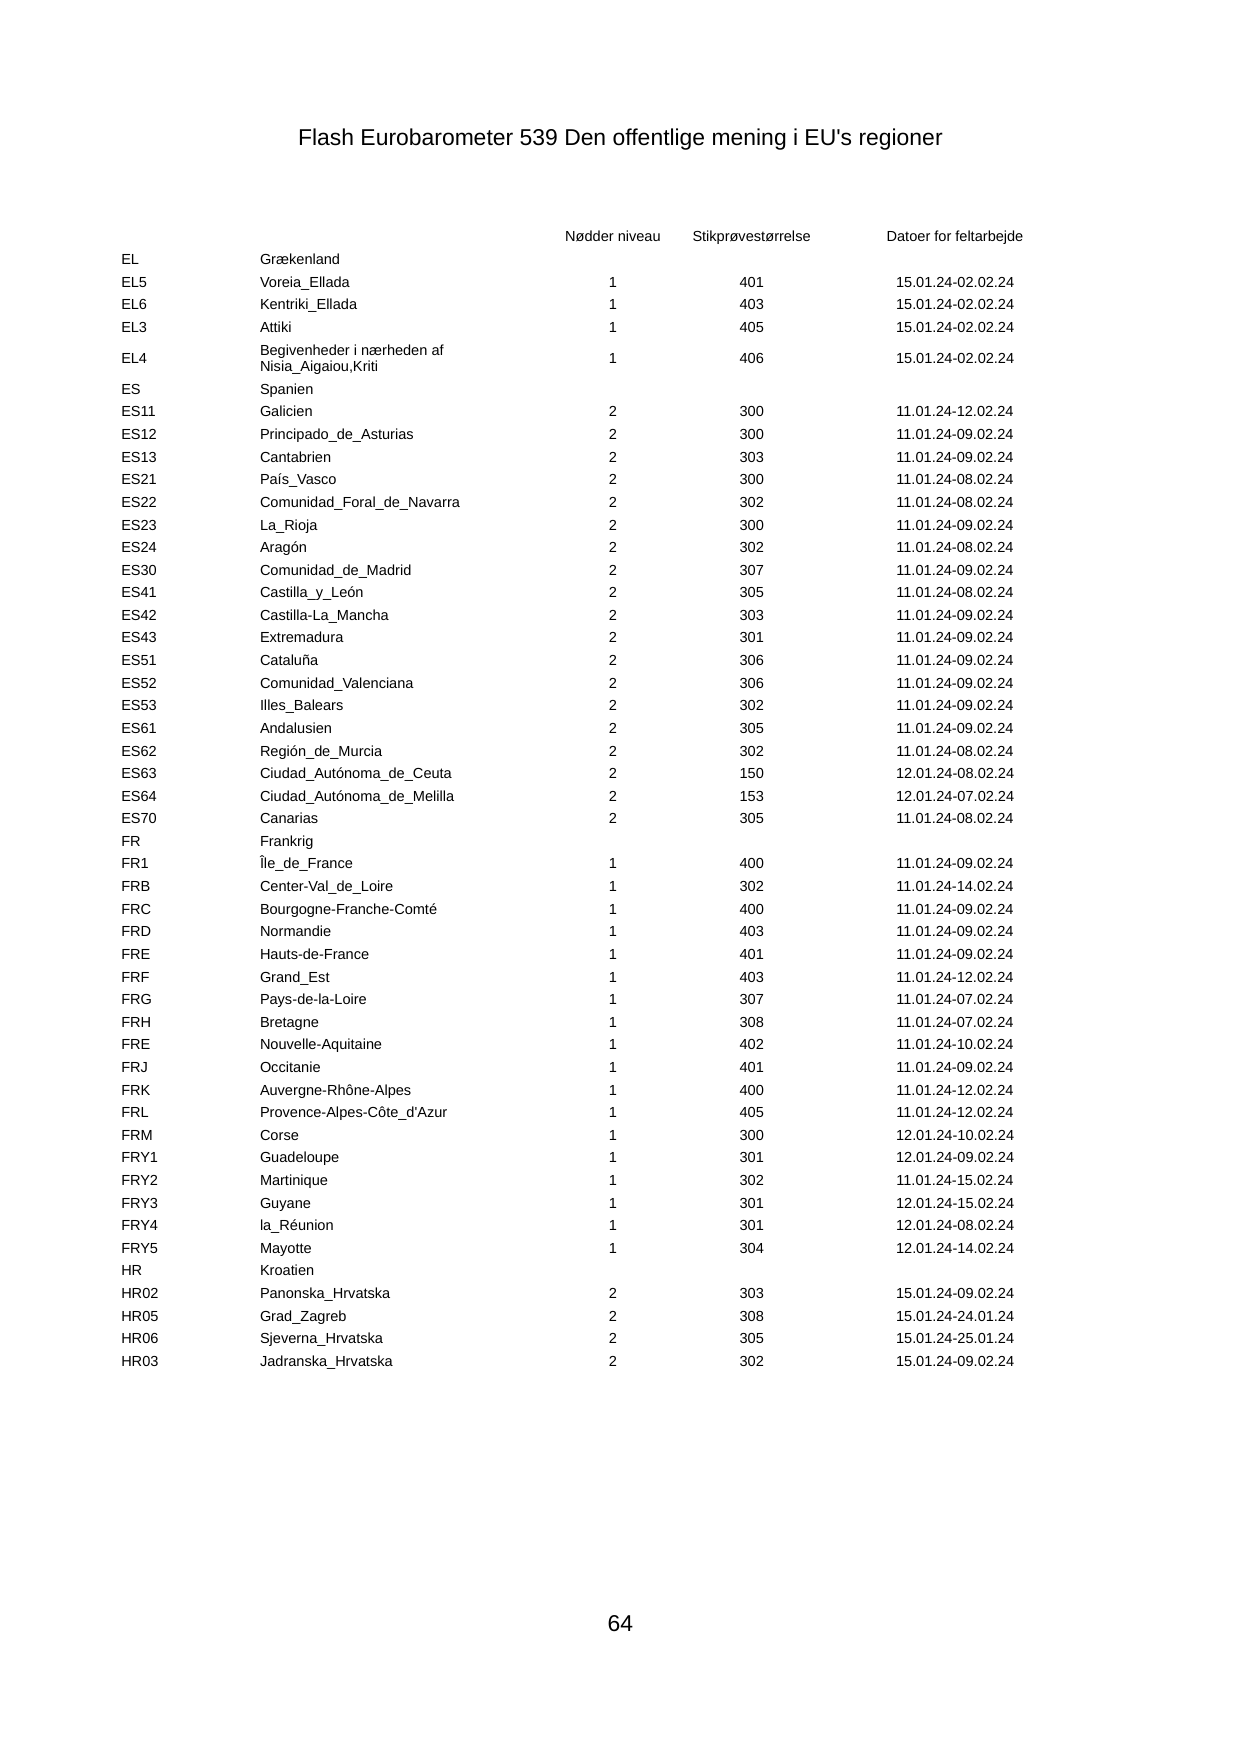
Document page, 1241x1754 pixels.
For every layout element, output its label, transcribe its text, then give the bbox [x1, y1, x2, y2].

table_cell HR [118, 1259, 257, 1282]
table_cell 405 [682, 316, 821, 338]
table_cell 1 [544, 1101, 682, 1123]
table_cell 1 [544, 1146, 682, 1169]
table_cell 401 [682, 943, 821, 965]
table_cell 307 [682, 988, 821, 1011]
table_cell Nouvelle-Aquitaine [257, 1033, 543, 1056]
table_cell 15.01.24-02.02.24 [821, 338, 1089, 378]
table_cell 302 [682, 1350, 821, 1372]
table_cell ES24 [118, 536, 257, 558]
table_cell 402 [682, 1033, 821, 1056]
table_cell 300 [682, 513, 821, 536]
table_cell Guyane [257, 1191, 543, 1214]
table_cell 12.01.24-08.02.24 [821, 762, 1089, 784]
table_cell ES13 [118, 445, 257, 468]
table_cell 11.01.24-07.02.24 [821, 1011, 1089, 1033]
table_cell 2 [544, 1304, 682, 1327]
table_cell 306 [682, 671, 821, 694]
table_cell ES53 [118, 694, 257, 717]
table_cell ES63 [118, 762, 257, 784]
table_cell 11.01.24-09.02.24 [821, 852, 1089, 875]
table_cell FR [118, 830, 257, 852]
table_cell 15.01.24-09.02.24 [821, 1282, 1089, 1304]
table_cell Corse [257, 1124, 543, 1146]
table_cell FRH [118, 1011, 257, 1033]
table_cell FR1 [118, 852, 257, 875]
table_cell FRE [118, 943, 257, 965]
table_cell Castilla_y_León [257, 581, 543, 604]
table_cell Frankrig [257, 830, 543, 852]
table_cell 2 [544, 807, 682, 830]
table_cell ES41 [118, 581, 257, 604]
table_cell Ciudad_Autónoma_de_Melilla [257, 785, 543, 807]
table_cell FRJ [118, 1056, 257, 1078]
table_cell ES70 [118, 807, 257, 830]
table_cell ES62 [118, 739, 257, 762]
table_cell 11.01.24-08.02.24 [821, 739, 1089, 762]
table_cell 2 [544, 717, 682, 739]
table_cell 11.01.24-09.02.24 [821, 920, 1089, 943]
table_cell FRL [118, 1101, 257, 1123]
table_cell 401 [682, 270, 821, 293]
table_cell HR05 [118, 1304, 257, 1327]
table_cell 15.01.24-09.02.24 [821, 1350, 1089, 1372]
table_cell 306 [682, 649, 821, 671]
table_cell Attiki [257, 316, 543, 338]
table_cell 1 [544, 316, 682, 338]
table_cell 2 [544, 1350, 682, 1372]
table_cell 2 [544, 694, 682, 717]
table_cell 1 [544, 875, 682, 897]
table_cell 1 [544, 1011, 682, 1033]
table_cell 300 [682, 400, 821, 423]
table_cell 301 [682, 1146, 821, 1169]
table_cell Spanien [257, 378, 543, 400]
table_cell 2 [544, 785, 682, 807]
table_cell ES22 [118, 491, 257, 513]
table_cell 12.01.24-10.02.24 [821, 1124, 1089, 1146]
table_cell 11.01.24-09.02.24 [821, 626, 1089, 649]
table_cell 150 [682, 762, 821, 784]
table_cell 2 [544, 423, 682, 445]
table_cell Grand_Est [257, 965, 543, 988]
table_cell 403 [682, 293, 821, 316]
table_cell 1 [544, 965, 682, 988]
table_cell 305 [682, 1327, 821, 1349]
table_cell 303 [682, 1282, 821, 1304]
table_cell 11.01.24-09.02.24 [821, 1056, 1089, 1078]
table_cell 2 [544, 468, 682, 491]
table_cell FRK [118, 1078, 257, 1101]
table_cell 11.01.24-09.02.24 [821, 898, 1089, 920]
table_cell 2 [544, 671, 682, 694]
table_cell 11.01.24-09.02.24 [821, 604, 1089, 626]
table_cell Ciudad_Autónoma_de_Ceuta [257, 762, 543, 784]
table_cell 1 [544, 338, 682, 378]
table_cell 2 [544, 581, 682, 604]
table_cell 302 [682, 1169, 821, 1191]
table_cell EL4 [118, 338, 257, 378]
table_cell ES21 [118, 468, 257, 491]
table_cell 11.01.24-08.02.24 [821, 536, 1089, 558]
table_cell 2 [544, 762, 682, 784]
table_cell 15.01.24-02.02.24 [821, 270, 1089, 293]
table_cell FRE [118, 1033, 257, 1056]
table_cell Canarias [257, 807, 543, 830]
table_cell 302 [682, 491, 821, 513]
table_cell 302 [682, 875, 821, 897]
table_cell [682, 248, 821, 270]
table_cell Illes_Balears [257, 694, 543, 717]
table_cell Jadranska_Hrvatska [257, 1350, 543, 1372]
table_cell Guadeloupe [257, 1146, 543, 1169]
table_cell EL3 [118, 316, 257, 338]
table_cell Kroatien [257, 1259, 543, 1282]
table_cell 2 [544, 400, 682, 423]
table_cell 1 [544, 1078, 682, 1101]
table_cell 400 [682, 1078, 821, 1101]
table_cell EL6 [118, 293, 257, 316]
table_cell 405 [682, 1101, 821, 1123]
table_cell Pays-de-la-Loire [257, 988, 543, 1011]
table_cell 2 [544, 1282, 682, 1304]
table_cell FRC [118, 898, 257, 920]
table_cell 400 [682, 852, 821, 875]
table_cell Comunidad_de_Madrid [257, 559, 543, 581]
table_cell 11.01.24-12.02.24 [821, 1078, 1089, 1101]
table_cell 153 [682, 785, 821, 807]
table_cell Cataluña [257, 649, 543, 671]
table_cell HR03 [118, 1350, 257, 1372]
table_cell 1 [544, 1237, 682, 1259]
table_cell FRY3 [118, 1191, 257, 1214]
table_cell Aragón [257, 536, 543, 558]
table_cell 1 [544, 943, 682, 965]
table_cell 301 [682, 626, 821, 649]
table_cell Castilla-La_Mancha [257, 604, 543, 626]
table_cell 300 [682, 1124, 821, 1146]
table_cell FRY2 [118, 1169, 257, 1191]
table_cell 303 [682, 604, 821, 626]
table_cell 1 [544, 1033, 682, 1056]
table_cell 11.01.24-09.02.24 [821, 671, 1089, 694]
table_cell 301 [682, 1214, 821, 1237]
table_cell FRD [118, 920, 257, 943]
table_cell 15.01.24-24.01.24 [821, 1304, 1089, 1327]
table_cell Kentriki_Ellada [257, 293, 543, 316]
table_cell Occitanie [257, 1056, 543, 1078]
table_cell 2 [544, 513, 682, 536]
table_cell 305 [682, 717, 821, 739]
table_cell 1 [544, 1169, 682, 1191]
table_cell ES11 [118, 400, 257, 423]
table_cell 12.01.24-07.02.24 [821, 785, 1089, 807]
table_cell 305 [682, 807, 821, 830]
table_cell 2 [544, 1327, 682, 1349]
table_cell 403 [682, 920, 821, 943]
table_cell 11.01.24-12.02.24 [821, 965, 1089, 988]
table_cell 307 [682, 559, 821, 581]
table_cell Panonska_Hrvatska [257, 1282, 543, 1304]
table_cell Grad_Zagreb [257, 1304, 543, 1327]
table_cell 2 [544, 491, 682, 513]
table_cell Comunidad_Foral_de_Navarra [257, 491, 543, 513]
table_cell 2 [544, 536, 682, 558]
table_cell Cantabrien [257, 445, 543, 468]
table_cell [544, 830, 682, 852]
table_cell 1 [544, 1214, 682, 1237]
table_cell 302 [682, 694, 821, 717]
table_cell 11.01.24-14.02.24 [821, 875, 1089, 897]
table_cell Begivenheder i nærheden af Nisia_Aigaiou,Kriti [257, 338, 543, 378]
table_cell 2 [544, 626, 682, 649]
table_cell ES51 [118, 649, 257, 671]
table_cell 11.01.24-09.02.24 [821, 717, 1089, 739]
table_cell 301 [682, 1191, 821, 1214]
table_cell 11.01.24-09.02.24 [821, 694, 1089, 717]
table_cell Comunidad_Valenciana [257, 671, 543, 694]
table_cell 11.01.24-12.02.24 [821, 400, 1089, 423]
table_cell 11.01.24-09.02.24 [821, 559, 1089, 581]
table_cell ES64 [118, 785, 257, 807]
table_cell ES43 [118, 626, 257, 649]
table_cell 401 [682, 1056, 821, 1078]
table_cell País_Vasco [257, 468, 543, 491]
table_cell 2 [544, 559, 682, 581]
table_cell FRY5 [118, 1237, 257, 1259]
table_cell 308 [682, 1011, 821, 1033]
table_cell 1 [544, 898, 682, 920]
table_cell 11.01.24-08.02.24 [821, 807, 1089, 830]
table_cell Galicien [257, 400, 543, 423]
table_cell 304 [682, 1237, 821, 1259]
table_cell ES61 [118, 717, 257, 739]
table_header [257, 225, 543, 248]
table_cell FRY1 [118, 1146, 257, 1169]
table_cell FRF [118, 965, 257, 988]
table_cell 2 [544, 649, 682, 671]
table_cell 302 [682, 536, 821, 558]
table_cell 300 [682, 468, 821, 491]
table_cell 303 [682, 445, 821, 468]
table_cell 302 [682, 739, 821, 762]
table_cell 11.01.24-15.02.24 [821, 1169, 1089, 1191]
table_header [118, 225, 257, 248]
table_cell 11.01.24-08.02.24 [821, 468, 1089, 491]
table_cell ES23 [118, 513, 257, 536]
table_cell 1 [544, 1056, 682, 1078]
table_header Datoer for feltarbejde [821, 225, 1089, 248]
table_cell Grækenland [257, 248, 543, 270]
table_header Stikprøvestørrelse [682, 225, 821, 248]
table_cell Provence-Alpes-Côte_d'Azur [257, 1101, 543, 1123]
table_cell 15.01.24-02.02.24 [821, 293, 1089, 316]
table_cell Mayotte [257, 1237, 543, 1259]
table_cell Voreia_Ellada [257, 270, 543, 293]
table_cell Sjeverna_Hrvatska [257, 1327, 543, 1349]
table_cell [544, 248, 682, 270]
table_cell 12.01.24-14.02.24 [821, 1237, 1089, 1259]
table_cell [682, 830, 821, 852]
table_cell 15.01.24-02.02.24 [821, 316, 1089, 338]
table_cell 11.01.24-09.02.24 [821, 943, 1089, 965]
table_cell 406 [682, 338, 821, 378]
table_cell FRY4 [118, 1214, 257, 1237]
table_cell FRG [118, 988, 257, 1011]
table_cell Île_de_France [257, 852, 543, 875]
table_cell 11.01.24-09.02.24 [821, 649, 1089, 671]
table_cell 11.01.24-12.02.24 [821, 1101, 1089, 1123]
table_cell Extremadura [257, 626, 543, 649]
table_cell 1 [544, 270, 682, 293]
table_cell 15.01.24-25.01.24 [821, 1327, 1089, 1349]
table_cell 1 [544, 852, 682, 875]
table_cell 1 [544, 1191, 682, 1214]
table_cell ES30 [118, 559, 257, 581]
table_cell [682, 1259, 821, 1282]
table_cell Andalusien [257, 717, 543, 739]
table_cell Martinique [257, 1169, 543, 1191]
table_cell Bourgogne-Franche-Comté [257, 898, 543, 920]
table_cell 11.01.24-09.02.24 [821, 513, 1089, 536]
table_cell HR02 [118, 1282, 257, 1304]
table_cell [544, 378, 682, 400]
table_cell 1 [544, 920, 682, 943]
table_cell 11.01.24-08.02.24 [821, 491, 1089, 513]
table_cell La_Rioja [257, 513, 543, 536]
table_cell 11.01.24-09.02.24 [821, 423, 1089, 445]
table_cell [544, 1259, 682, 1282]
table_cell Auvergne-Rhône-Alpes [257, 1078, 543, 1101]
table_cell FRB [118, 875, 257, 897]
table_cell la_Réunion [257, 1214, 543, 1237]
table_cell Normandie [257, 920, 543, 943]
table_cell 2 [544, 604, 682, 626]
table_cell ES52 [118, 671, 257, 694]
table_cell ES12 [118, 423, 257, 445]
table_cell [821, 248, 1089, 270]
table_cell Bretagne [257, 1011, 543, 1033]
table_cell 12.01.24-09.02.24 [821, 1146, 1089, 1169]
table_cell 2 [544, 739, 682, 762]
table_cell FRM [118, 1124, 257, 1146]
table_cell 11.01.24-07.02.24 [821, 988, 1089, 1011]
table_cell [821, 1259, 1089, 1282]
table_cell Center-Val_de_Loire [257, 875, 543, 897]
table_cell 12.01.24-15.02.24 [821, 1191, 1089, 1214]
table_cell 11.01.24-09.02.24 [821, 445, 1089, 468]
table_cell 12.01.24-08.02.24 [821, 1214, 1089, 1237]
table_cell 403 [682, 965, 821, 988]
table_cell EL5 [118, 270, 257, 293]
table_cell ES [118, 378, 257, 400]
table_header Nødder niveau [544, 225, 682, 248]
table_cell 11.01.24-08.02.24 [821, 581, 1089, 604]
table_cell 1 [544, 988, 682, 1011]
table_cell 305 [682, 581, 821, 604]
table_cell 308 [682, 1304, 821, 1327]
table_cell 11.01.24-10.02.24 [821, 1033, 1089, 1056]
table_cell HR06 [118, 1327, 257, 1349]
table_cell 1 [544, 1124, 682, 1146]
table_cell Hauts-de-France [257, 943, 543, 965]
table_cell Principado_de_Asturias [257, 423, 543, 445]
table_cell 300 [682, 423, 821, 445]
table_cell [821, 378, 1089, 400]
table_cell [682, 378, 821, 400]
table_cell ES42 [118, 604, 257, 626]
table_cell 1 [544, 293, 682, 316]
table_cell Región_de_Murcia [257, 739, 543, 762]
table_cell 400 [682, 898, 821, 920]
table_cell EL [118, 248, 257, 270]
table_cell [821, 830, 1089, 852]
table_cell 2 [544, 445, 682, 468]
